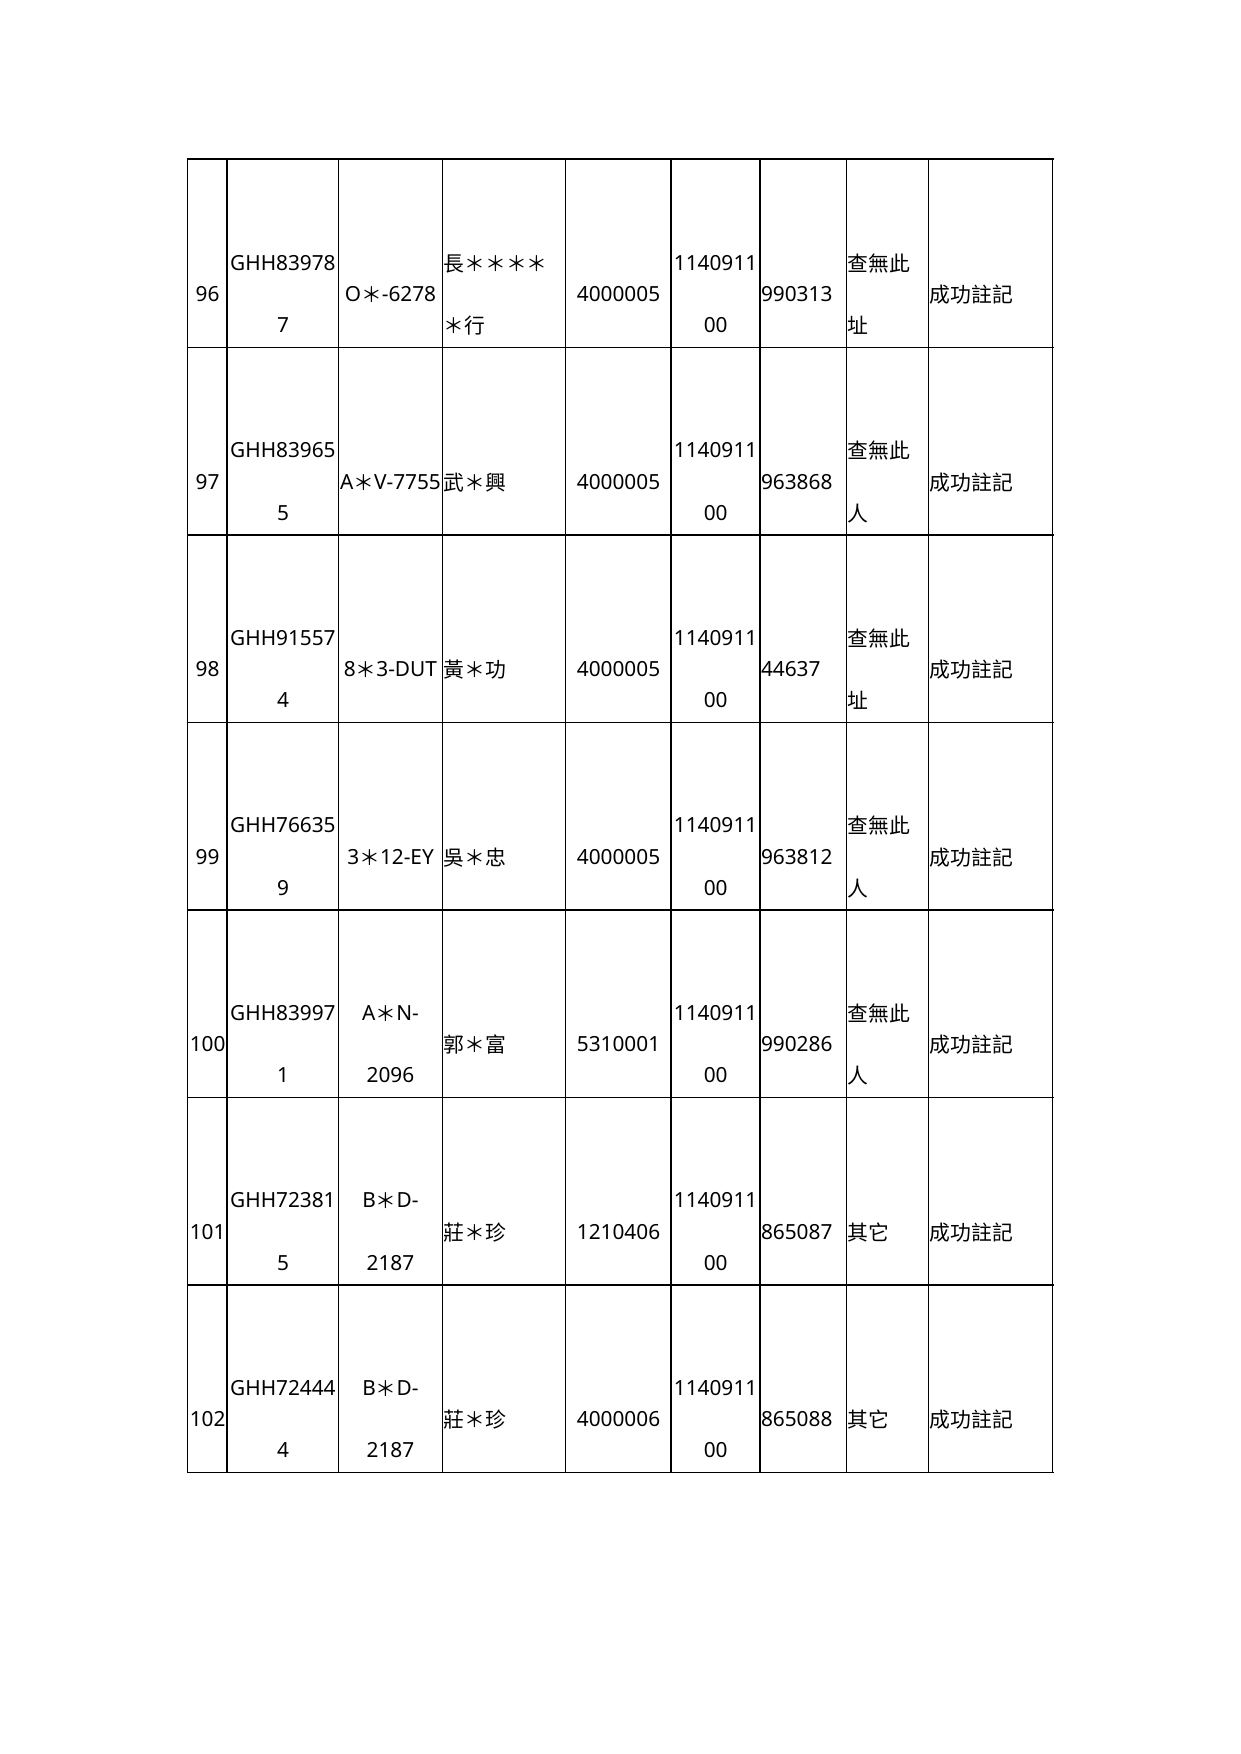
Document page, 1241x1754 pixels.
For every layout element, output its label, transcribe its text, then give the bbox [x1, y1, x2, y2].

table_cell GHH915574 [228, 536, 338, 722]
table_cell 查無此址 [847, 160, 928, 347]
table_cell 3＊12-EY [339, 723, 442, 909]
table_cell A＊N-2096 [339, 911, 442, 1097]
table_cell 114091100 [672, 911, 759, 1097]
table_cell 查無此址 [847, 536, 928, 722]
table_cell 武＊興 [443, 348, 565, 534]
table_cell 114091100 [672, 1286, 759, 1472]
table_cell 成功註記 [929, 911, 1052, 1097]
table_cell 1210406 [566, 1098, 670, 1284]
table_cell 莊＊珍 [443, 1286, 565, 1472]
table_cell 114091100 [672, 160, 759, 347]
table_cell 成功註記 [929, 1286, 1052, 1472]
table_cell 查無此人 [847, 723, 928, 909]
table_cell 865087 [761, 1098, 846, 1284]
table_cell 5310001 [566, 911, 670, 1097]
table_cell GHH724444 [228, 1286, 338, 1472]
table_cell 97 [188, 348, 226, 534]
table_cell 其它 [847, 1286, 928, 1472]
table_cell 成功註記 [929, 723, 1052, 909]
table_cell GHH839787 [228, 160, 338, 347]
table_cell 成功註記 [929, 1098, 1052, 1284]
table_cell O＊-6278 [339, 160, 442, 347]
table_cell 其它 [847, 1098, 928, 1284]
table_cell 990286 [761, 911, 846, 1097]
table_cell 865088 [761, 1286, 846, 1472]
table_cell 郭＊富 [443, 911, 565, 1097]
table_cell 4000005 [566, 723, 670, 909]
table_cell 102 [188, 1286, 226, 1472]
table_cell 成功註記 [929, 348, 1052, 534]
table_cell A＊V-7755 [339, 348, 442, 534]
table_cell 98 [188, 536, 226, 722]
table_cell 114091100 [672, 723, 759, 909]
table_cell GHH839655 [228, 348, 338, 534]
table_cell 101 [188, 1098, 226, 1284]
table_cell 查無此人 [847, 911, 928, 1097]
table_cell 4000006 [566, 1286, 670, 1472]
table_cell GHH839971 [228, 911, 338, 1097]
table_cell 4000005 [566, 536, 670, 722]
table_cell 成功註記 [929, 536, 1052, 722]
table_cell 99 [188, 723, 226, 909]
table_cell 990313 [761, 160, 846, 347]
table_cell 4000005 [566, 348, 670, 534]
table_cell GHH723815 [228, 1098, 338, 1284]
table_cell 963812 [761, 723, 846, 909]
table_cell 吳＊忠 [443, 723, 565, 909]
table_cell 8＊3-DUT [339, 536, 442, 722]
table_cell 100 [188, 911, 226, 1097]
table_cell 查無此人 [847, 348, 928, 534]
table_cell 成功註記 [929, 160, 1052, 347]
table_cell 黃＊功 [443, 536, 565, 722]
table_cell 44637 [761, 536, 846, 722]
table_cell GHH766359 [228, 723, 338, 909]
table_cell 114091100 [672, 536, 759, 722]
table_cell 4000005 [566, 160, 670, 347]
table_cell 114091100 [672, 1098, 759, 1284]
table_cell 長＊＊＊＊＊行 [443, 160, 565, 347]
table_cell B＊D-2187 [339, 1098, 442, 1284]
table_cell B＊D-2187 [339, 1286, 442, 1472]
table_cell 114091100 [672, 348, 759, 534]
table_cell 莊＊珍 [443, 1098, 565, 1284]
table_cell 963868 [761, 348, 846, 534]
table_cell 96 [188, 160, 226, 347]
